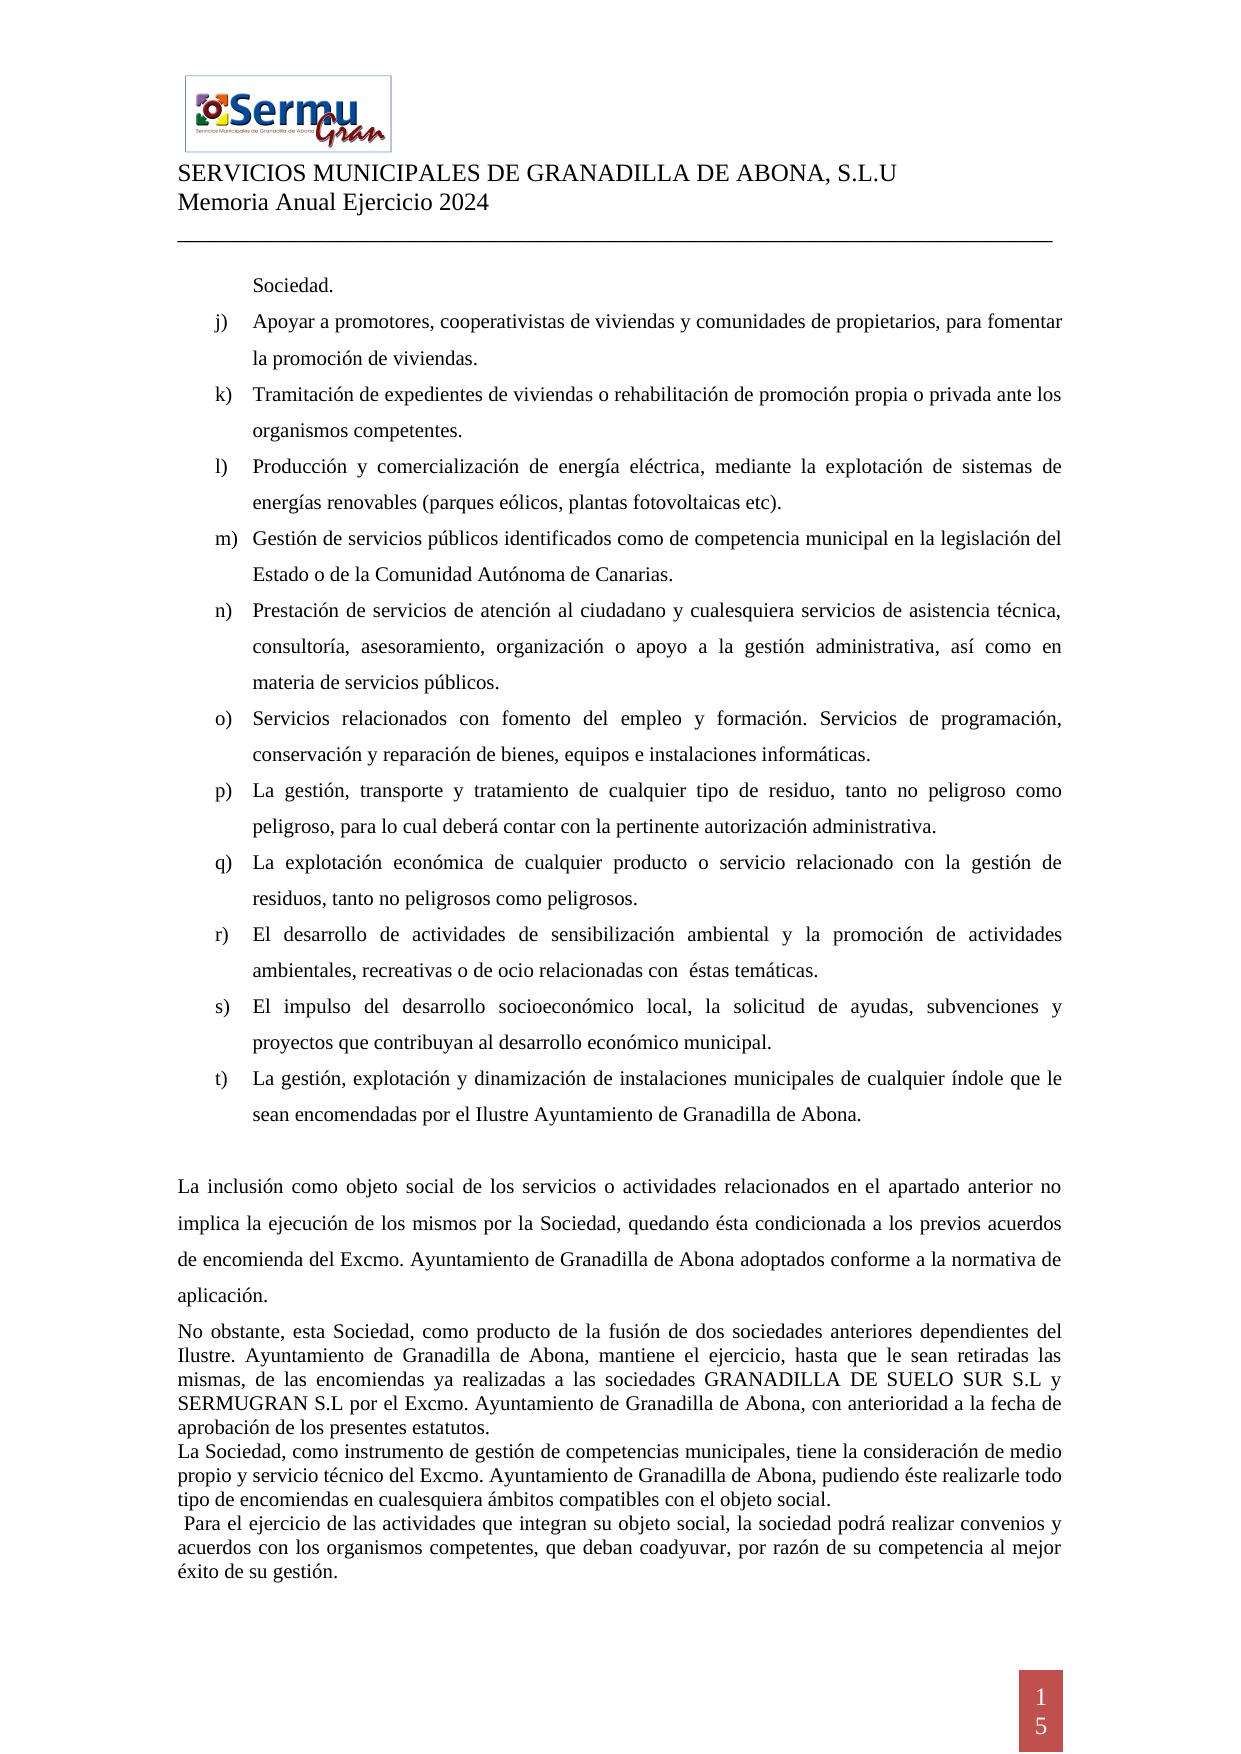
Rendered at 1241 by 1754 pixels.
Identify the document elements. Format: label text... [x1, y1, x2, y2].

list La inclusión como objeto social de los servicios o actividades relacionados en el apartado anterior no implica la ejecución de los mismos por la Sociedad, quedando ésta condicionada a los previos acuerdos de encomienda del Excmo. Ayuntamiento de Granadilla de Abona adoptados conforme a la normativa de aplicación. [177, 1174, 1063, 1307]
picture [177, 70, 399, 159]
list Apoyar a promotores, cooperativistas de viviendas y comunidades de propietarios, para fomentar la promoción de viviendas. [215, 309, 1063, 369]
list Tramitación de expedientes de viviendas o rehabilitación de promoción propia o privada ante los organismos competentes. [215, 381, 1063, 442]
list Sociedad. [215, 273, 1063, 297]
list El desarrollo de actividades de sensibilización ambiental y la promoción de actividades ambientales, recreativas o de ocio relacionadas con éstas temáticas. [215, 922, 1063, 982]
list La gestión, transporte y tratamiento de cualquier tipo de residuo, tanto no peligroso como peligroso, para lo cual deberá contar con la pertinente autorización administrativa. [215, 778, 1063, 838]
list El impulso del desarrollo socioeconómico local, la solicitud de ayudas, subvenciones y proyectos que contribuyan al desarrollo económico municipal. [215, 994, 1063, 1054]
list Gestión de servicios públicos identificados como de competencia municipal en la legislación del Estado o de la Comunidad Autónoma de Canarias. [215, 526, 1063, 586]
list Servicios relacionados con fomento del empleo y formación. Servicios de programación, conservación y reparación de bienes, equipos e instalaciones informáticas. [215, 706, 1063, 766]
text La Sociedad, como instrumento de gestión de competencias municipales, tiene la consideración de medio propio y servicio técnico del Excmo. Ayuntamiento de Granadilla de Abona, pudiendo éste realizarle todo tipo de encomiendas en cualesquiera ámbitos compatibles con el objeto social. [177, 1439, 1063, 1511]
list No obstante, esta Sociedad, como producto de la fusión de dos sociedades anteriores dependientes del Ilustre. Ayuntamiento de Granadilla de Abona, mantiene el ejercicio, hasta que le sean retiradas las mismas, de las encomiendas ya realizadas a las sociedades GRANADILLA DE SUELO SUR S.L y SERMUGRAN S.L por el Excmo. Ayuntamiento de Granadilla de Abona, con anterioridad a la fecha de aprobación de los presentes estatutos. [177, 1318, 1063, 1439]
list La gestión, explotación y dinamización de instalaciones municipales de cualquier índole que le sean encomendadas por el Ilustre Ayuntamiento de Granadilla de Abona. [215, 1066, 1063, 1126]
list Prestación de servicios de atención al ciudadano y cualesquiera servicios de asistencia técnica, consultoría, asesoramiento, organización o apoyo a la gestión administrativa, así como en materia de servicios públicos. [215, 598, 1063, 694]
text Para el ejercicio de las actividades que integran su objeto social, la sociedad podrá realizar convenios y acuerdos con los organismos competentes, que deban coadyuvar, por razón de su competencia al mejor éxito de su gestión. [177, 1511, 1063, 1583]
list La explotación económica de cualquier producto o servicio relacionado con la gestión de residuos, tanto no peligrosos como peligrosos. [215, 850, 1063, 910]
list Producción y comercialización de energía eléctrica, mediante la explotación de sistemas de energías renovables (parques eólicos, plantas fotovoltaicas etc). [215, 453, 1063, 514]
